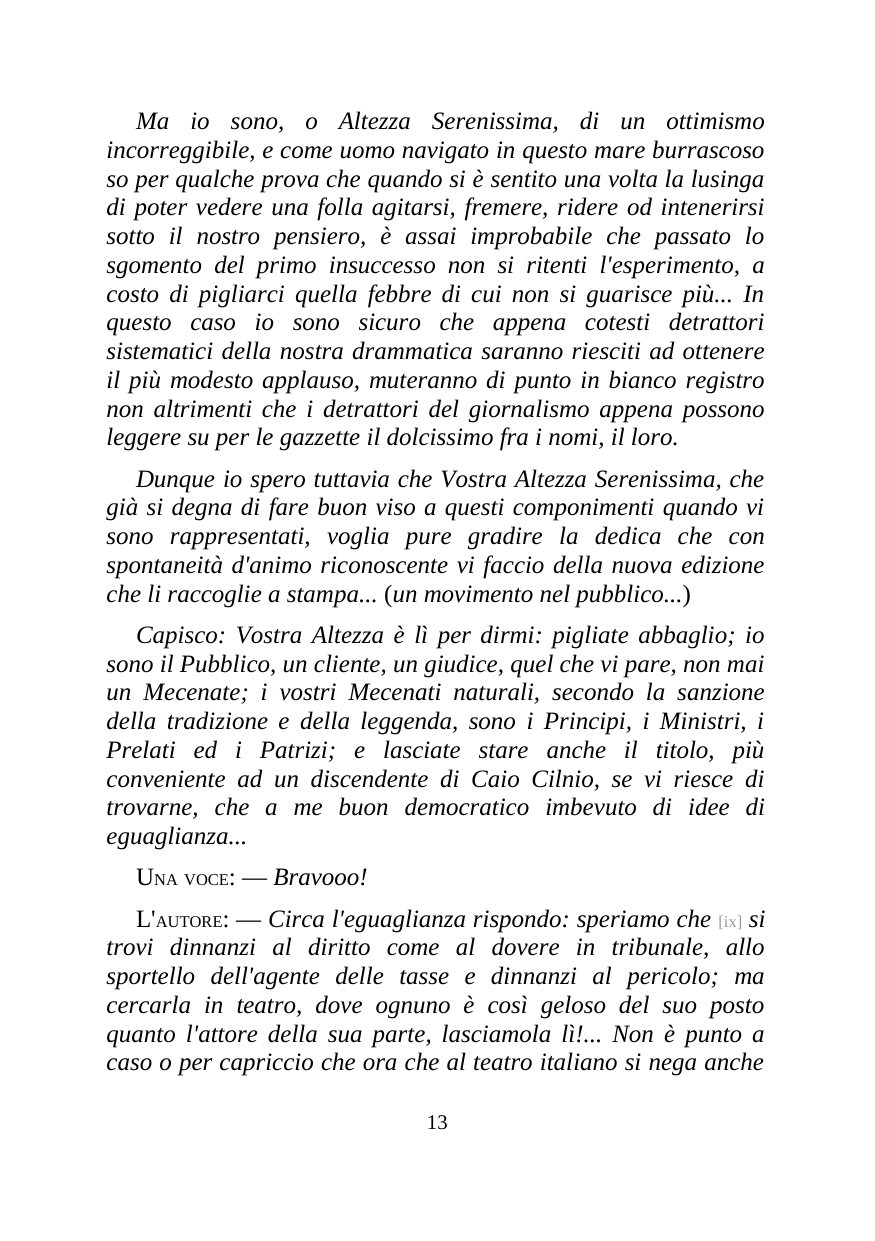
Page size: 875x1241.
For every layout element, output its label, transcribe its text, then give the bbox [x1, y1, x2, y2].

text Ma io sono, o Altezza Serenissima, di un ottimismo incorreggibile, e come uomo navigato in questo mare burrascoso so per qualche prova che quando si è sentito una volta la lusinga di poter vedere una folla agitarsi, fremere, ridere od intenerirsi sotto il nostro pensiero, è assai improbabile che passato lo sgomento del primo insuccesso non si ritenti l'esperimento, a costo di pigliarci quella febbre di cui non si guarisce più... In questo caso io sono sicuro che appena cotesti detrattori sistematici della nostra drammatica saranno riesciti ad ottenere il più modesto applauso, muteranno di punto in bianco registro non altrimenti che i detrattori del giornalismo appena possono leggere su per le gazzette il dolcissimo fra i nomi, il loro. [106, 106, 768, 451]
text Una voce: ― Bravooo! [106, 862, 768, 891]
text Dunque io spero tuttavia che Vostra Altezza Serenissima, che già si degna di fare buon viso a questi componimenti quando vi sono rappresentati, voglia pure gradire la dedica che con spontaneità d'animo riconoscente vi faccio della nuova edizione che li raccoglie a stampa... (un movimento nel pubblico...) [106, 464, 768, 607]
text Capisco: Vostra Altezza è lì per dirmi: pigliate abbaglio; io sono il Pubblico, un cliente, un giudice, quel che vi pare, non mai un Mecenate; i vostri Mecenati naturali, secondo la sanzione della tradizione e della leggenda, sono i Principi, i Ministri, i Prelati ed i Patrizi; e lasciate stare anche il titolo, più conveniente ad un discendente di Caio Cilnio, se vi riesce di trovarne, che a me buon democratico imbevuto di idee di eguaglianza... [106, 620, 768, 850]
text L'autore: ― Circa l'eguaglianza rispondo: speriamo che [ix] si trovi dinnanzi al diritto come al dovere in tribunale, allo sportello dell'agente delle tasse e dinnanzi al pericolo; ma cercarla in teatro, dove ognuno è così geloso del suo posto quanto l'attore della sua parte, lasciamola lì!... Non è punto a caso o per capriccio che ora che al teatro italiano si nega anche [106, 904, 768, 1076]
